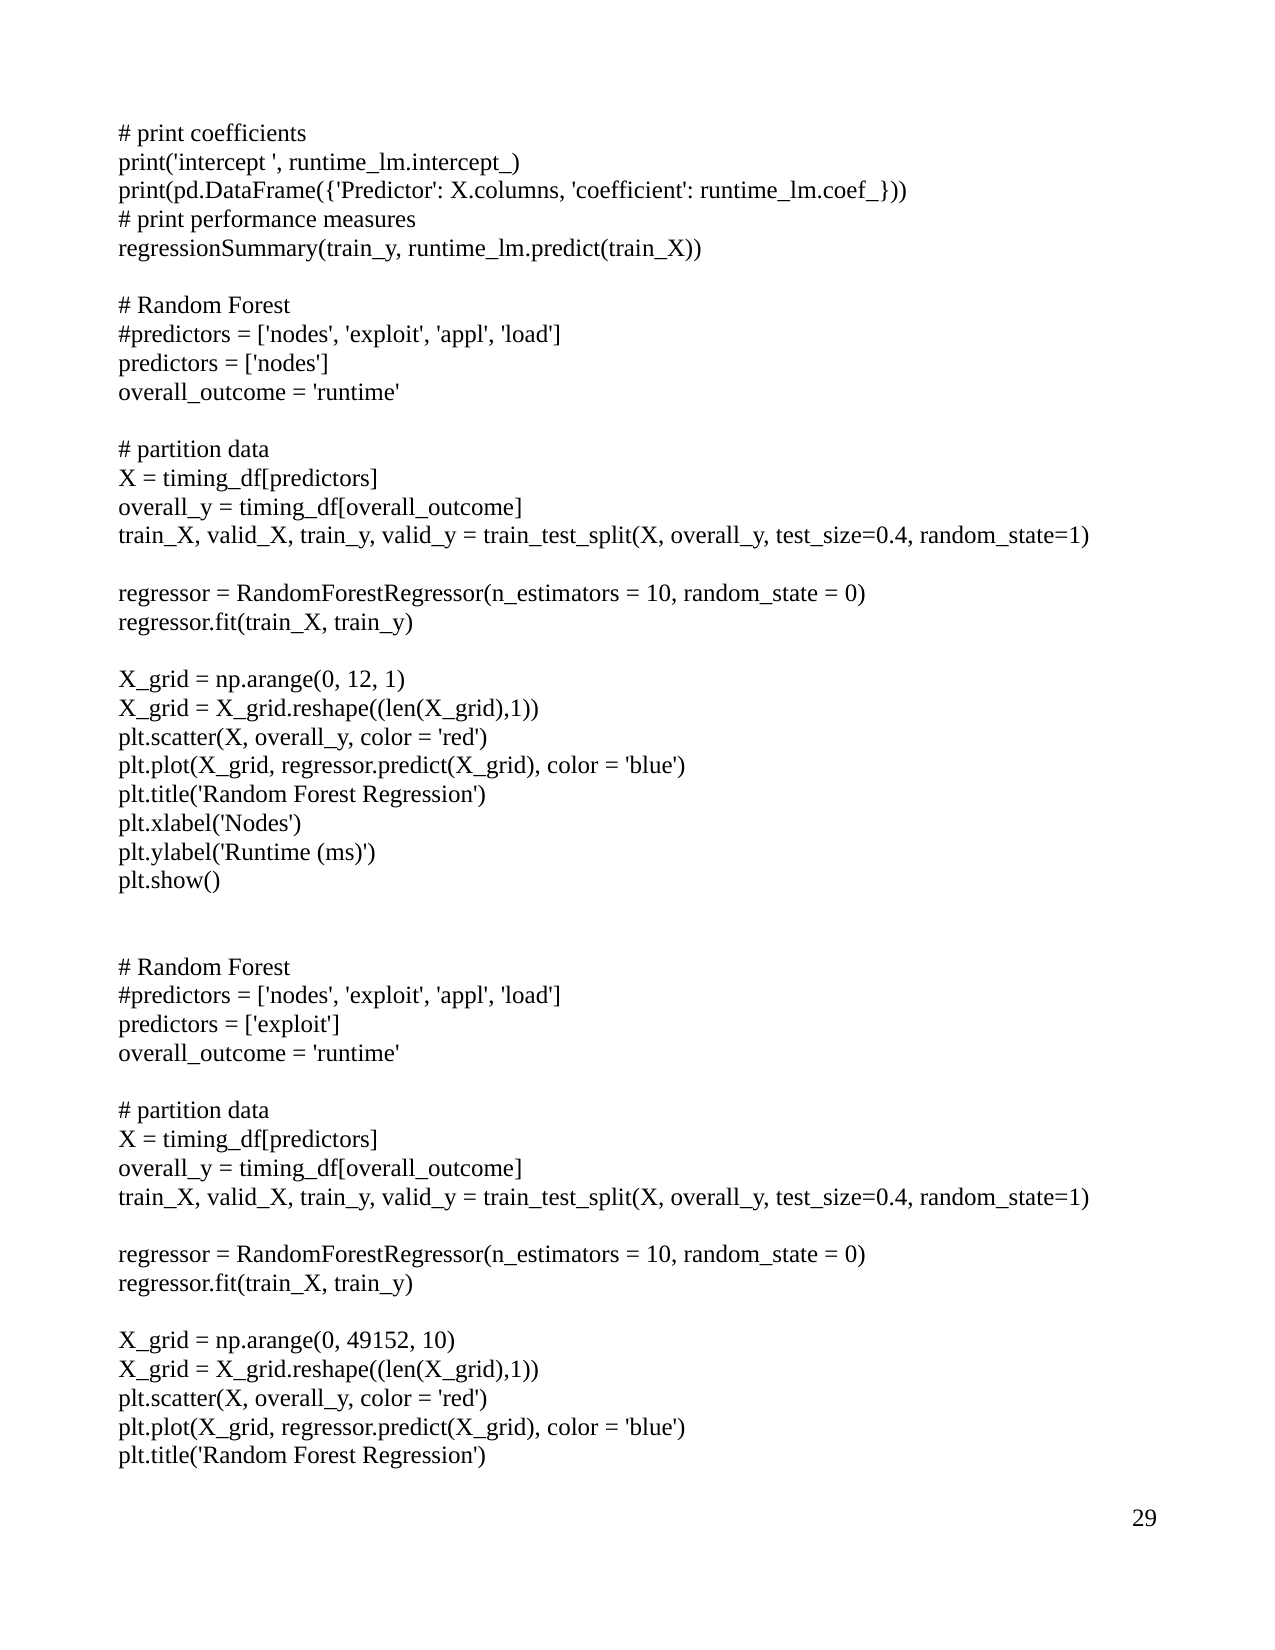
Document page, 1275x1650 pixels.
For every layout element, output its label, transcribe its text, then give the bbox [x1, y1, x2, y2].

text # print performance measures [118, 204, 1157, 233]
text plt.title('Random Forest Regression') [118, 1441, 1157, 1469]
text X_grid = X_grid.reshape((len(X_grid),1)) [118, 693, 1157, 722]
text # partition data [118, 1096, 1157, 1124]
text predictors = ['exploit'] [118, 1009, 1157, 1038]
text overall_y = timing_df[overall_outcome] [118, 1153, 1157, 1182]
text predictors = ['nodes'] [118, 348, 1157, 377]
text plt.scatter(X, overall_y, color = 'red') [118, 1383, 1157, 1412]
text print(pd.DataFrame({'Predictor': X.columns, 'coefficient': runtime_lm.coef_})) [118, 176, 1157, 204]
text #predictors = ['nodes', 'exploit', 'appl', 'load'] [118, 319, 1157, 348]
text plt.plot(X_grid, regressor.predict(X_grid), color = 'blue') [118, 1412, 1157, 1441]
text overall_outcome = 'runtime' [118, 377, 1157, 406]
text plt.show() [118, 866, 1157, 894]
text print('intercept ', runtime_lm.intercept_) [118, 147, 1157, 176]
text train_X, valid_X, train_y, valid_y = train_test_split(X, overall_y, test_size=0.4, random_state=1) [118, 1182, 1157, 1211]
text regressor.fit(train_X, train_y) [118, 1268, 1157, 1297]
text X = timing_df[predictors] [118, 1124, 1157, 1153]
text # Random Forest [118, 952, 1157, 981]
text X_grid = np.arange(0, 49152, 10) [118, 1326, 1157, 1354]
text #predictors = ['nodes', 'exploit', 'appl', 'load'] [118, 981, 1157, 1009]
text regressor = RandomForestRegressor(n_estimators = 10, random_state = 0) [118, 578, 1157, 607]
text X = timing_df[predictors] [118, 463, 1157, 492]
text overall_y = timing_df[overall_outcome] [118, 492, 1157, 521]
text plt.scatter(X, overall_y, color = 'red') [118, 722, 1157, 751]
text train_X, valid_X, train_y, valid_y = train_test_split(X, overall_y, test_size=0.4, random_state=1) [118, 521, 1157, 549]
text plt.xlabel('Nodes') [118, 808, 1157, 837]
text X_grid = np.arange(0, 12, 1) [118, 664, 1157, 693]
text overall_outcome = 'runtime' [118, 1038, 1157, 1067]
text regressor.fit(train_X, train_y) [118, 607, 1157, 636]
text # print coefficients [118, 118, 1157, 147]
text plt.ylabel('Runtime (ms)') [118, 837, 1157, 866]
text # partition data [118, 434, 1157, 463]
text regressionSummary(train_y, runtime_lm.predict(train_X)) [118, 233, 1157, 262]
text plt.title('Random Forest Regression') [118, 779, 1157, 808]
text plt.plot(X_grid, regressor.predict(X_grid), color = 'blue') [118, 751, 1157, 779]
text regressor = RandomForestRegressor(n_estimators = 10, random_state = 0) [118, 1239, 1157, 1268]
text # Random Forest [118, 291, 1157, 319]
text X_grid = X_grid.reshape((len(X_grid),1)) [118, 1354, 1157, 1383]
